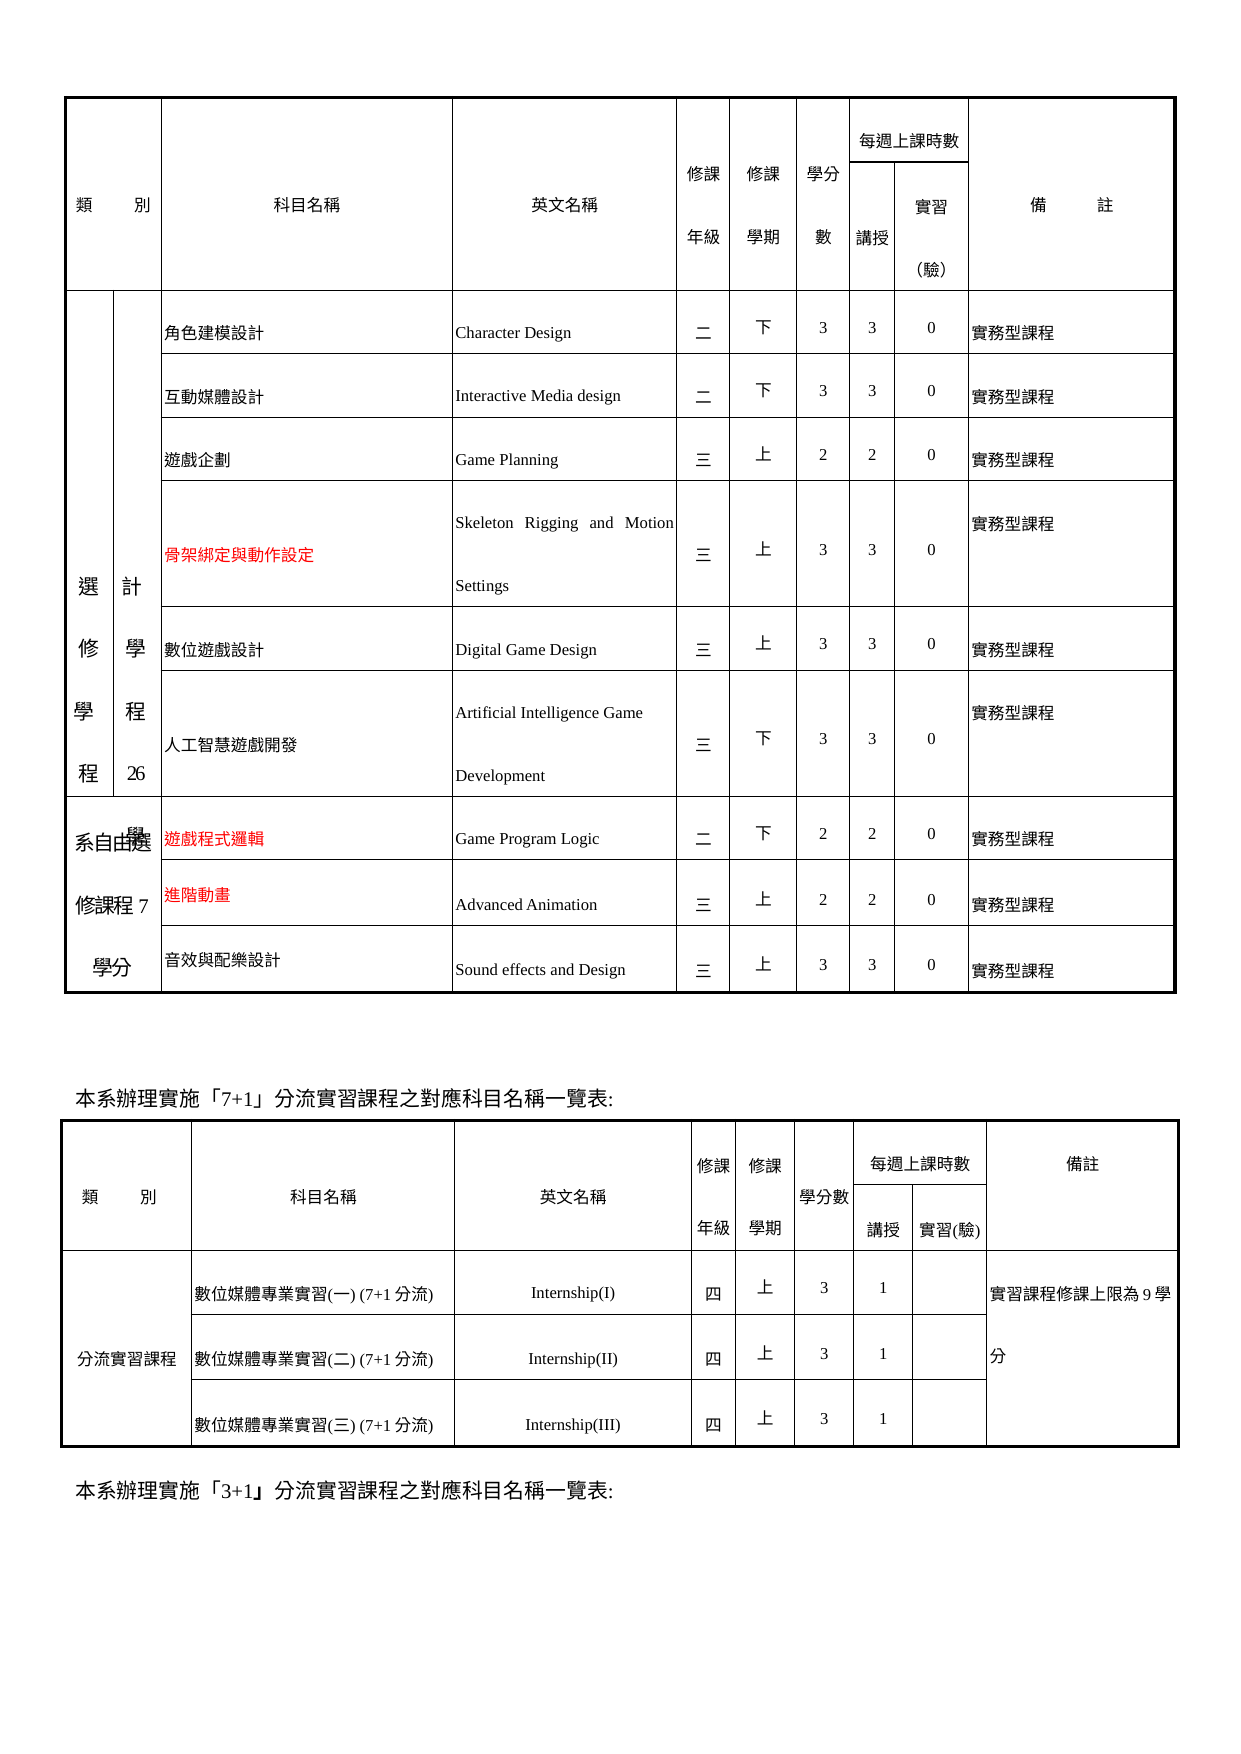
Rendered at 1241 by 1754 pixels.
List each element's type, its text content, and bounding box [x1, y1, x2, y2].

table_cell 三 [677, 607, 729, 670]
table_cell 人工智慧遊戲開發 [162, 671, 452, 796]
table_cell 實習(驗) [913, 1185, 986, 1250]
table_cell Game Planning [453, 418, 676, 480]
table_cell 實務型課程 [969, 797, 1173, 859]
table_cell Artificial Intelligence Game Development [453, 671, 676, 796]
table_header 科目名稱 [162, 99, 452, 289]
table_cell 四 [692, 1380, 735, 1445]
table_header 學分數 [795, 1122, 853, 1250]
table_cell [913, 1251, 986, 1313]
table_cell 0 [895, 671, 968, 796]
table_cell Interactive Media design [453, 354, 676, 417]
table_cell 2 [797, 860, 849, 925]
table_cell 數位媒體專業實習(一) (7+1分流) [192, 1251, 454, 1313]
table_cell 實務型課程 [969, 418, 1173, 480]
table_cell 實習（驗） [895, 163, 968, 289]
table_cell 3 [850, 671, 894, 796]
table_cell 下 [730, 354, 796, 417]
table_cell 系自由選修課程7學分 [67, 797, 161, 991]
table_cell 實務型課程 [969, 860, 1173, 925]
table_cell 3 [797, 926, 849, 991]
table_cell 講授 [850, 163, 894, 289]
table_cell 三 [677, 671, 729, 796]
table_cell 實習課程修課上限為9學分 [987, 1251, 1177, 1445]
table_cell 分流實習課程 [63, 1251, 191, 1445]
table_cell 2 [797, 418, 849, 480]
table_cell 1 [854, 1380, 912, 1445]
table_cell 3 [850, 926, 894, 991]
table_header 修課 學期 [730, 99, 796, 289]
table_cell 上 [730, 926, 796, 991]
table_cell 三 [677, 860, 729, 925]
table_header 科目名稱 [192, 1122, 454, 1250]
table_cell 三 [677, 418, 729, 480]
table_cell 實務型課程 [969, 481, 1173, 606]
table_cell Sound effects and Design [453, 926, 676, 991]
table_cell 2 [850, 418, 894, 480]
table_cell 0 [895, 797, 968, 859]
table_cell 上 [730, 481, 796, 606]
table_cell 3 [795, 1315, 853, 1379]
table_cell 3 [797, 671, 849, 796]
table_cell 3 [850, 291, 894, 353]
table_header 類 別 [63, 1122, 191, 1250]
table_cell 選 修 學 程 [67, 291, 113, 796]
table_header 英文名稱 [453, 99, 676, 289]
table_cell 3 [795, 1251, 853, 1313]
table_cell 3 [797, 354, 849, 417]
table_cell 2 [850, 860, 894, 925]
table_header 修課 年級 [692, 1122, 735, 1250]
table_cell 三 [677, 926, 729, 991]
table_cell 0 [895, 354, 968, 417]
table_cell 數位媒體專業實習(二) (7+1分流) [192, 1315, 454, 1379]
table_cell Internship(I) [455, 1251, 691, 1313]
table_cell 3 [850, 607, 894, 670]
table_cell 下 [730, 671, 796, 796]
table_cell 上 [736, 1315, 794, 1379]
table_cell 0 [895, 607, 968, 670]
table_cell 3 [797, 607, 849, 670]
table_cell 0 [895, 418, 968, 480]
table_cell 2 [797, 797, 849, 859]
table_cell 1 [854, 1251, 912, 1313]
table_cell 上 [730, 418, 796, 480]
table_cell 上 [730, 607, 796, 670]
table_header 類 別 [67, 99, 161, 289]
table_cell 角色建模設計 [162, 291, 452, 353]
table_cell Skeleton Rigging and Motion Settings [453, 481, 676, 606]
table_cell 實務型課程 [969, 291, 1173, 353]
table_cell 遊 戲 設 計 學 程 26 學 分 [114, 291, 161, 796]
table_cell 二 [677, 797, 729, 859]
table_header 每週上課時數 [854, 1122, 986, 1184]
table_header 學分數 [797, 99, 849, 289]
table_header 修課 年級 [677, 99, 729, 289]
table_cell 上 [736, 1380, 794, 1445]
table_header 修課 學期 [736, 1122, 794, 1250]
table_cell 進階動畫 [162, 860, 452, 925]
table_cell Digital Game Design [453, 607, 676, 670]
table_cell [913, 1380, 986, 1445]
text 本系辦理實施「7+1」分流實習課程之對應科目名稱一覽表: [75, 1056, 1165, 1119]
table_cell 上 [730, 860, 796, 925]
table_cell 四 [692, 1251, 735, 1313]
table_cell 3 [795, 1380, 853, 1445]
table_header 英文名稱 [455, 1122, 691, 1250]
table_cell 3 [797, 291, 849, 353]
table_cell 二 [677, 291, 729, 353]
table_cell 3 [850, 481, 894, 606]
table_cell Game Program Logic [453, 797, 676, 859]
table_cell 3 [797, 481, 849, 606]
table_cell 二 [677, 354, 729, 417]
table_cell 3 [850, 354, 894, 417]
table_cell 0 [895, 291, 968, 353]
table_cell Character Design [453, 291, 676, 353]
table_cell 下 [730, 291, 796, 353]
table_cell Advanced Animation [453, 860, 676, 925]
table_cell 數位遊戲設計 [162, 607, 452, 670]
table_cell [913, 1315, 986, 1379]
table_cell 上 [736, 1251, 794, 1313]
table_header 備註 [987, 1122, 1177, 1250]
table_cell 實務型課程 [969, 671, 1173, 796]
table_cell 下 [730, 797, 796, 859]
table_cell 音效與配樂設計 [162, 926, 452, 991]
table_cell Internship(II) [455, 1315, 691, 1379]
table_cell 實務型課程 [969, 926, 1173, 991]
table_cell 1 [854, 1315, 912, 1379]
table_cell 遊戲企劃 [162, 418, 452, 480]
table_header 備 註 [969, 99, 1173, 289]
table_cell 講授 [854, 1185, 912, 1250]
table_header 每週上課時數 [850, 99, 968, 161]
table_cell 實務型課程 [969, 354, 1173, 417]
table_cell 數位媒體專業實習(三) (7+1分流) [192, 1380, 454, 1445]
table_cell 2 [850, 797, 894, 859]
table_cell 互動媒體設計 [162, 354, 452, 417]
table_cell 骨架綁定與動作設定 [162, 481, 452, 606]
table_cell 0 [895, 926, 968, 991]
table_cell 四 [692, 1315, 735, 1379]
text 本系辦理實施「3+1」分流實習課程之對應科目名稱一覽表: [75, 1448, 1165, 1510]
table_cell Internship(III) [455, 1380, 691, 1445]
table_cell 0 [895, 481, 968, 606]
table_cell 遊戲程式邏輯 [162, 797, 452, 859]
table_cell 三 [677, 481, 729, 606]
table_cell 實務型課程 [969, 607, 1173, 670]
table_cell 0 [895, 860, 968, 925]
